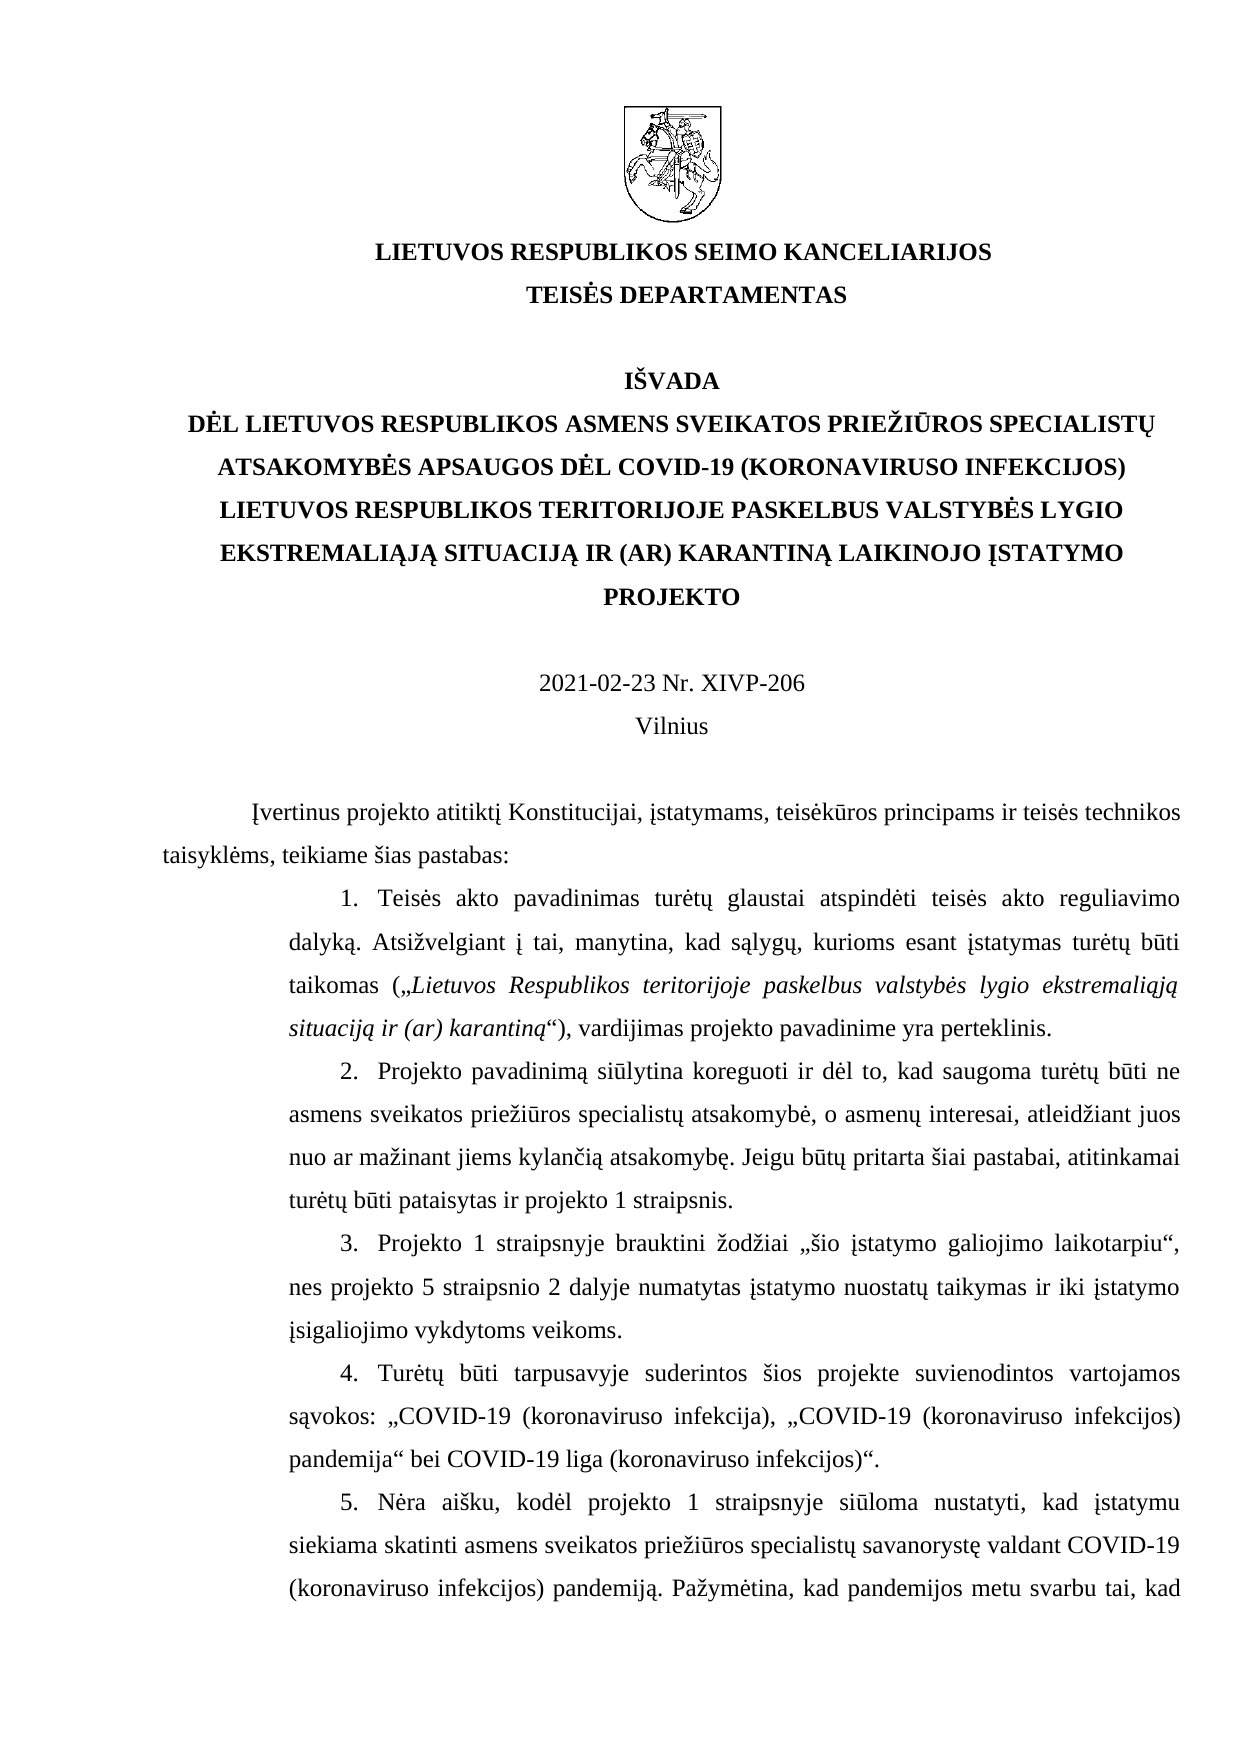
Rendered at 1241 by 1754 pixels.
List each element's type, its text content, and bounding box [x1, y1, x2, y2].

list Projekto 1 straipsnyje brauktini žodžiai „šio įstatymo galiojimo laikotarpiu“, nes projekto 5 straipsnio 2 dalyje numatytas įstatymo nuostatų taikymas ir iki įstatymo įsigaliojimo vykdytoms veikoms. [251, 1228, 1181, 1343]
text Įvertinus projekto atitiktį Konstitucijai, įstatymams, teisėkūros principams ir teisės technikos taisyklėms, teikiame šias pastabas: [162, 797, 1181, 869]
list Turėtų būti tarpusavyje suderintos šios projekte suvienodintos vartojamos sąvokos: „COVID-19 (koronaviruso infekcija), „COVID-19 (koronaviruso infekcijos) pandemija“ bei COVID-19 liga (koronaviruso infekcijos)“. [251, 1358, 1181, 1473]
text DĖL LIETUVOS RESPUBLIKOS ASMENS SVEIKATOS PRIEŽIŪROS SPECIALISTŲ ATSAKOMYBĖS APSAUGOS DĖL COVID-19 (KORONAVIRUSO INFEKCIJOS) LIETUVOS RESPUBLIKOS TERITORIJOJE PASKELBUS VALSTYBĖS LYGIO EKSTREMALIĄJĄ SITUACIJĄ IR (AR) KARANTINĄ LAIKINOJO ĮSTATYMO projekto [162, 409, 1181, 610]
subtitle TEISĖS DEPARTAMENTAS [162, 280, 1181, 308]
text Vilnius [162, 711, 1181, 740]
list Nėra aišku, kodėl projekto 1 straipsnyje siūloma nustatyti, kad įstatymu siekiama skatinti asmens sveikatos priežiūros specialistų savanorystę valdant COVID-19 (koronaviruso infekcijos) pandemiją. Pažymėtina, kad pandemijos metu svarbu tai, kad [251, 1487, 1181, 1602]
text 2021-02-23 Nr. XIVP-206 [162, 668, 1181, 697]
subtitle IŠVADA [162, 366, 1181, 395]
subtitle LIETUVOS RESPUBLIKOS SEIMO KANCELIARIJOS [162, 237, 1181, 265]
list Projekto pavadinimą siūlytina koreguoti ir dėl to, kad saugoma turėtų būti ne asmens sveikatos priežiūros specialistų atsakomybė, o asmenų interesai, atleidžiant juos nuo ar mažinant jiems kylančią atsakomybę. Jeigu būtų pritarta šiai pastabai, atitinkamai turėtų būti pataisytas ir projekto 1 straipsnis. [251, 1056, 1181, 1214]
list Teisės akto pavadinimas turėtų glaustai atspindėti teisės akto reguliavimo dalyką. Atsižvelgiant į tai, manytina, kad sąlygų, kurioms esant įstatymas turėtų būti taikomas („Lietuvos Respublikos teritorijoje paskelbus valstybės lygio ekstremaliąją situaciją ir (ar) karantiną“), vardijimas projekto pavadinime yra perteklinis. [251, 883, 1181, 1042]
